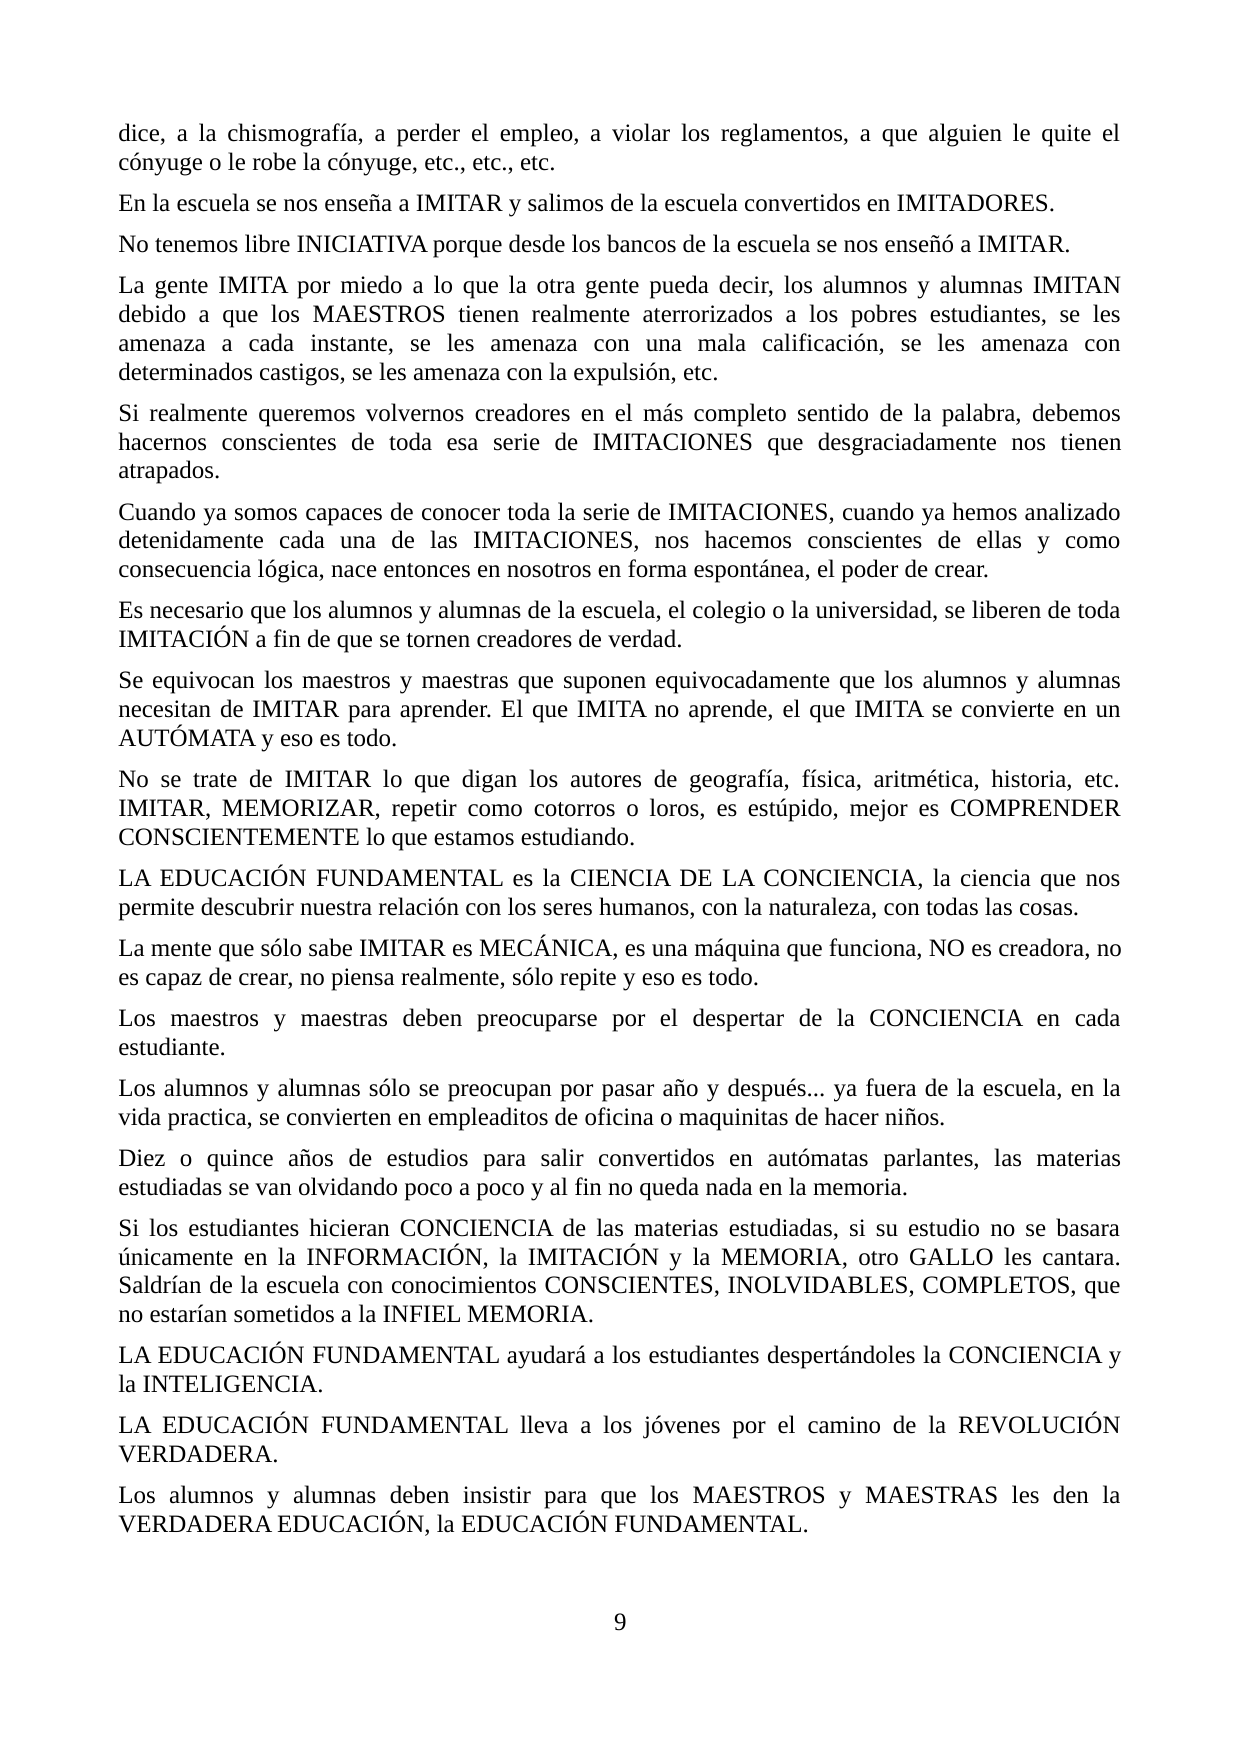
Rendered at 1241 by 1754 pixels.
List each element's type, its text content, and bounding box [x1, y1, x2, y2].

text No tenemos libre INICIATIVA porque desde los bancos de la escuela se nos enseñó a IMITAR. [118, 229, 1122, 258]
text LA EDUCACIÓN FUNDAMENTAL lleva a los jóvenes por el camino de la REVOLUCIÓN VERDADERA. [118, 1411, 1122, 1468]
text Si realmente queremos volvernos creadores en el más completo sentido de la palabra, debemos hacernos conscientes de toda esa serie de IMITACIONES que desgraciadamente nos tienen atrapados. [118, 398, 1122, 484]
text LA EDUCACIÓN FUNDAMENTAL ayudará a los estudiantes despertándoles la CONCIENCIA y la INTELIGENCIA. [118, 1341, 1122, 1398]
text La gente IMITA por miedo a lo que la otra gente pueda decir, los alumnos y alumnas IMITAN debido a que los MAESTROS tienen realmente aterrorizados a los pobres estudiantes, se les amenaza a cada instante, se les amenaza con una mala calificación, se les amenaza con determinados castigos, se les amenaza con la expulsión, etc. [118, 271, 1122, 386]
text Se equivocan los maestros y maestras que suponen equivocadamente que los alumnos y alumnas necesitan de IMITAR para aprender. El que IMITA no aprende, el que IMITA se convierte en un AUTÓMATA y eso es todo. [118, 666, 1122, 752]
text En la escuela se nos enseña a IMITAR y salimos de la escuela convertidos en IMITADORES. [118, 188, 1122, 217]
text Los maestros y maestras deben preocuparse por el despertar de la CONCIENCIA en cada estudiante. [118, 1003, 1122, 1061]
text Cuando ya somos capaces de conocer toda la serie de IMITACIONES, cuando ya hemos analizado detenidamente cada una de las IMITACIONES, nos hacemos conscientes de ellas y como consecuencia lógica, nace entonces en nosotros en forma espontánea, el poder de crear. [118, 497, 1122, 583]
text Los alumnos y alumnas sólo se preocupan por pasar año y después... ya fuera de la escuela, en la vida practica, se convierten en empleaditos de oficina o maquinitas de hacer niños. [118, 1073, 1122, 1131]
text La mente que sólo sabe IMITAR es MECÁNICA, es una máquina que funciona, NO es creadora, no es capaz de crear, no piensa realmente, sólo repite y eso es todo. [118, 933, 1122, 991]
text LA EDUCACIÓN FUNDAMENTAL es la CIENCIA DE LA CONCIENCIA, la ciencia que nos permite descubrir nuestra relación con los seres humanos, con la naturaleza, con todas las cosas. [118, 863, 1122, 921]
text Si los estudiantes hicieran CONCIENCIA de las materias estudiadas, si su estudio no se basara únicamente en la INFORMACIÓN, la IMITACIÓN y la MEMORIA, otro GALLO les cantara. Saldrían de la escuela con conocimientos CONSCIENTES, INOLVIDABLES, COMPLETOS, que no estarían sometidos a la INFIEL MEMORIA. [118, 1213, 1122, 1328]
text No se trate de IMITAR lo que digan los autores de geografía, física, aritmética, historia, etc. IMITAR, MEMORIZAR, repetir como cotorros o loros, es estúpido, mejor es COMPRENDER CONSCIENTEMENTE lo que estamos estudiando. [118, 764, 1122, 851]
text Los alumnos y alumnas deben insistir para que los MAESTROS y MAESTRAS les den la VERDADERA EDUCACIÓN, la EDUCACIÓN FUNDAMENTAL. [118, 1481, 1122, 1538]
text dice, a la chismografía, a perder el empleo, a violar los reglamentos, a que alguien le quite el cónyuge o le robe la cónyuge, etc., etc., etc. [118, 118, 1122, 176]
text Es necesario que los alumnos y alumnas de la escuela, el colegio o la universidad, se liberen de toda IMITACIÓN a fin de que se tornen creadores de verdad. [118, 596, 1122, 653]
text Diez o quince años de estudios para salir convertidos en autómatas parlantes, las materias estudiadas se van olvidando poco a poco y al fin no queda nada en la memoria. [118, 1143, 1122, 1201]
